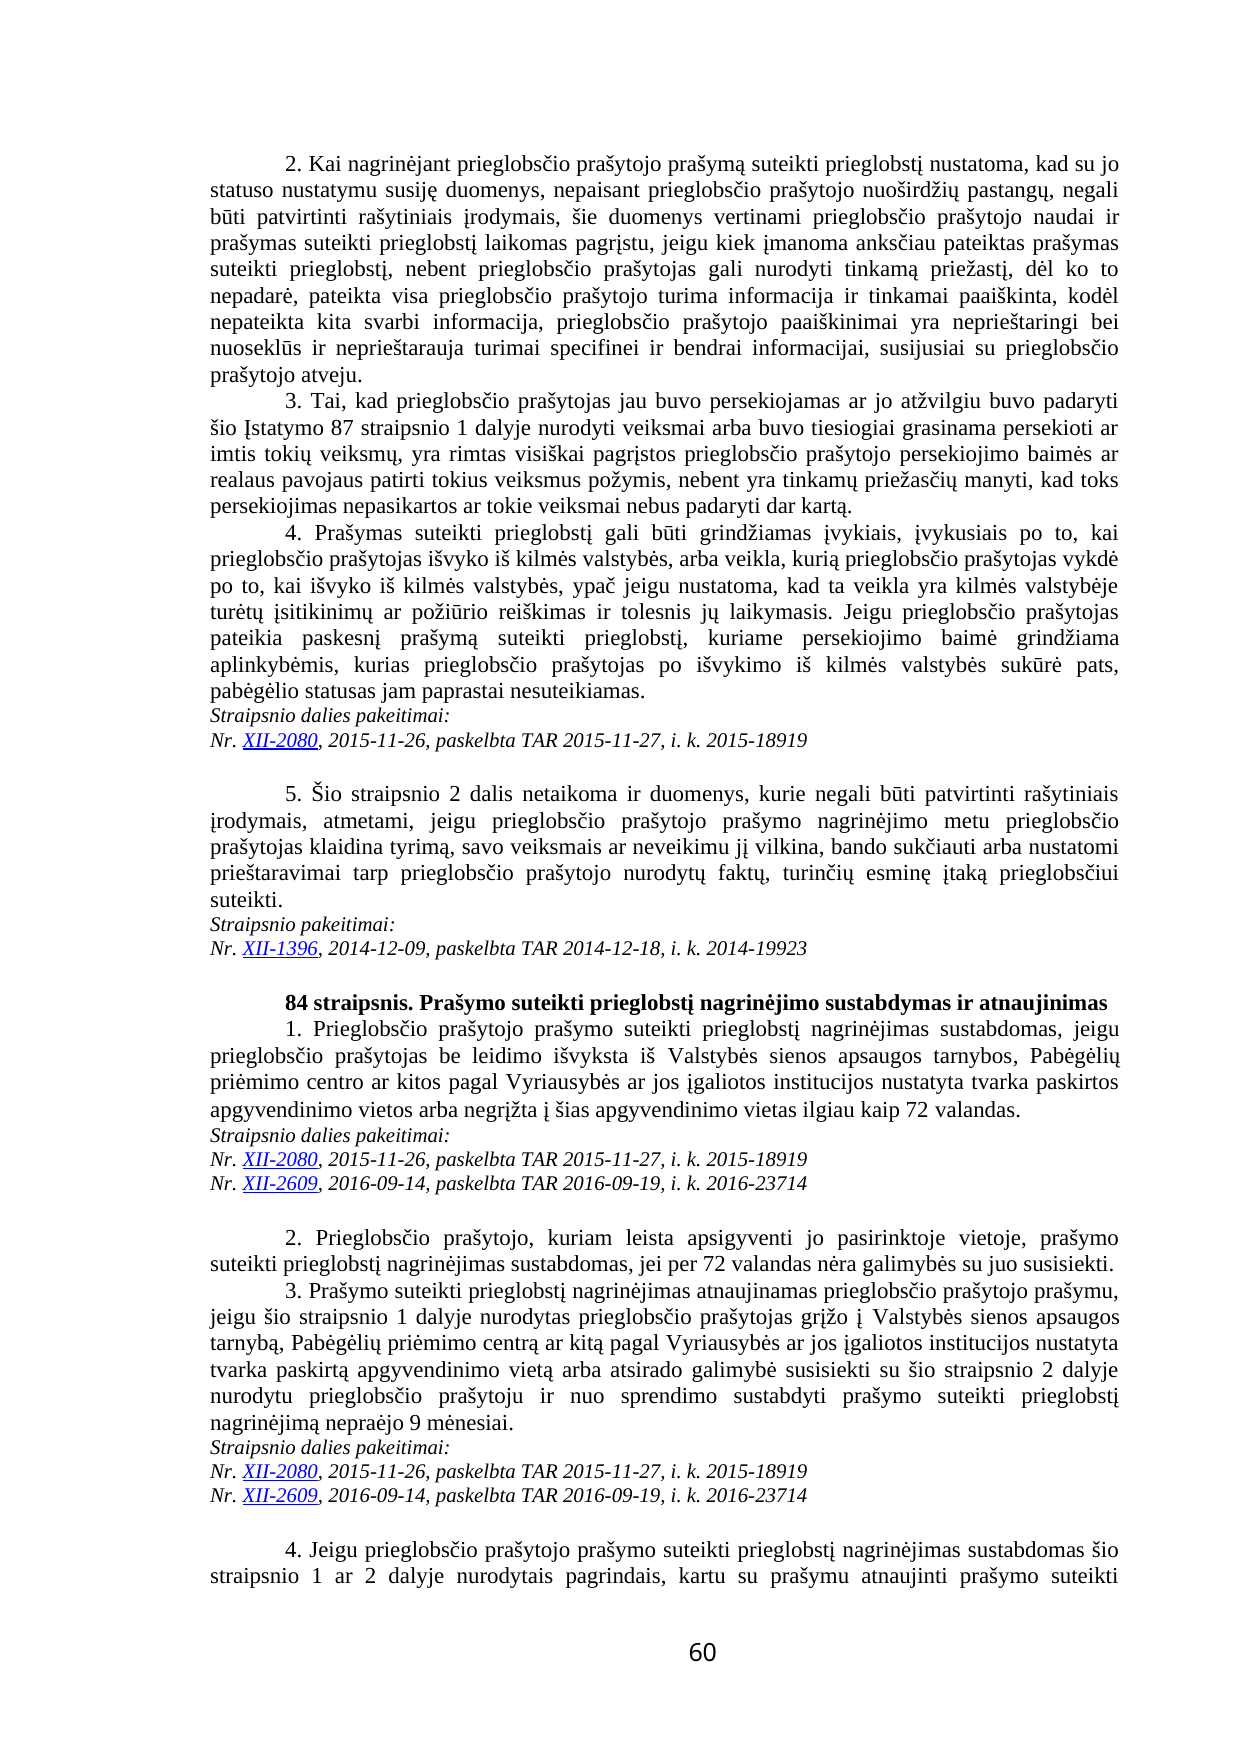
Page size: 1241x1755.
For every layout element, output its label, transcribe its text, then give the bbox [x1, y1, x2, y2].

text Nr. XII-2080, 2015-11-26, paskelbta TAR 2015-11-27, i. k. 2015-18919 [210, 1147, 1120, 1171]
text Straipsnio dalies pakeitimai: [210, 1123, 1120, 1147]
text 2. Kai nagrinėjant prieglobsčio prašytojo prašymą suteikti prieglobstį nustatoma, kad su jo statuso nustatymu susiję duomenys, nepaisant prieglobsčio prašytojo nuoširdžių pastangų, negali būti patvirtinti rašytiniais įrodymais, šie duomenys vertinami prieglobsčio prašytojo naudai ir prašymas suteikti prieglobstį laikomas pagrįstu, jeigu kiek įmanoma anksčiau pateiktas prašymas suteikti prieglobstį, nebent prieglobsčio prašytojas gali nurodyti tinkamą priežastį, dėl ko to nepadarė, pateikta visa prieglobsčio prašytojo turima informacija ir tinkamai paaiškinta, kodėl nepateikta kita svarbi informacija, prieglobsčio prašytojo paaiškinimai yra neprieštaringi bei nuoseklūs ir neprieštarauja turimai specifinei ir bendrai informacijai, susijusiai su prieglobsčio prašytojo atveju. [210, 150, 1120, 387]
text Nr. XII-2609, 2016-09-14, paskelbta TAR 2016-09-19, i. k. 2016-23714 [210, 1171, 1120, 1195]
text 84 straipsnis. Prašymo suteikti prieglobstį nagrinėjimo sustabdymas ir atnaujinimas [285, 989, 1120, 1015]
text 5. Šio straipsnio 2 dalis netaikoma ir duomenys, kurie negali būti patvirtinti rašytiniais įrodymais, atmetami, jeigu prieglobsčio prašytojo prašymo nagrinėjimo metu prieglobsčio prašytojas klaidina tyrimą, savo veiksmais ar neveikimu jį vilkina, bando sukčiauti arba nustatomi prieštaravimai tarp prieglobsčio prašytojo nurodytų faktų, turinčių esminę įtaką prieglobsčiui suteikti. [210, 780, 1120, 912]
text Nr. XII-2080, 2015-11-26, paskelbta TAR 2015-11-27, i. k. 2015-18919 [210, 1459, 1120, 1483]
text Straipsnio dalies pakeitimai: [210, 703, 1120, 727]
text 4. Jeigu prieglobsčio prašytojo prašymo suteikti prieglobstį nagrinėjimas sustabdomas šio straipsnio 1 ar 2 dalyje nurodytais pagrindais, kartu su prašymu atnaujinti prašymo suteikti [210, 1536, 1120, 1588]
text Straipsnio pakeitimai: [210, 912, 1120, 936]
text 1. Prieglobsčio prašytojo prašymo suteikti prieglobstį nagrinėjimas sustabdomas, jeigu prieglobsčio prašytojas be leidimo išvyksta iš Valstybės sienos apsaugos tarnybos, Pabėgėlių priėmimo centro ar kitos pagal Vyriausybės ar jos įgaliotos institucijos nustatyta tvarka paskirtos apgyvendinimo vietos arba negrįžta į šias apgyvendinimo vietas ilgiau kaip 72 valandas. [210, 1015, 1120, 1123]
text Nr. XII-1396, 2014-12-09, paskelbta TAR 2014-12-18, i. k. 2014-19923 [210, 936, 1120, 960]
text Nr. XII-2080, 2015-11-26, paskelbta TAR 2015-11-27, i. k. 2015-18919 [210, 727, 1120, 752]
text Nr. XII-2609, 2016-09-14, paskelbta TAR 2016-09-19, i. k. 2016-23714 [210, 1483, 1120, 1507]
text 3. Tai, kad prieglobsčio prašytojas jau buvo persekiojamas ar jo atžvilgiu buvo padaryti šio Įstatymo 87 straipsnio 1 dalyje nurodyti veiksmai arba buvo tiesiogiai grasinama persekioti ar imtis tokių veiksmų, yra rimtas visiškai pagrįstos prieglobsčio prašytojo persekiojimo baimės ar realaus pavojaus patirti tokius veiksmus požymis, nebent yra tinkamų priežasčių manyti, kad toks persekiojimas nepasikartos ar tokie veiksmai nebus padaryti dar kartą. [210, 387, 1120, 519]
text 2. Prieglobsčio prašytojo, kuriam leista apsigyventi jo pasirinktoje vietoje, prašymo suteikti prieglobstį nagrinėjimas sustabdomas, jei per 72 valandas nėra galimybės su juo susisiekti. [210, 1224, 1120, 1277]
text 4. Prašymas suteikti prieglobstį gali būti grindžiamas įvykiais, įvykusiais po to, kai prieglobsčio prašytojas išvyko iš kilmės valstybės, arba veikla, kurią prieglobsčio prašytojas vykdė po to, kai išvyko iš kilmės valstybės, ypač jeigu nustatoma, kad ta veikla yra kilmės valstybėje turėtų įsitikinimų ar požiūrio reiškimas ir tolesnis jų laikymasis. Jeigu prieglobsčio prašytojas pateikia paskesnį prašymą suteikti prieglobstį, kuriame persekiojimo baimė grindžiama aplinkybėmis, kurias prieglobsčio prašytojas po išvykimo iš kilmės valstybės sukūrė pats, pabėgėlio statusas jam paprastai nesuteikiamas. [210, 519, 1120, 703]
text 3. Prašymo suteikti prieglobstį nagrinėjimas atnaujinamas prieglobsčio prašytojo prašymu, jeigu šio straipsnio 1 dalyje nurodytas prieglobsčio prašytojas grįžo į Valstybės sienos apsaugos tarnybą, Pabėgėlių priėmimo centrą ar kitą pagal Vyriausybės ar jos įgaliotos institucijos nustatyta tvarka paskirtą apgyvendinimo vietą arba atsirado galimybė susisiekti su šio straipsnio 2 dalyje nurodytu prieglobsčio prašytoju ir nuo sprendimo sustabdyti prašymo suteikti prieglobstį nagrinėjimą nepraėjo 9 mėnesiai. [210, 1277, 1120, 1435]
text Straipsnio dalies pakeitimai: [210, 1435, 1120, 1459]
